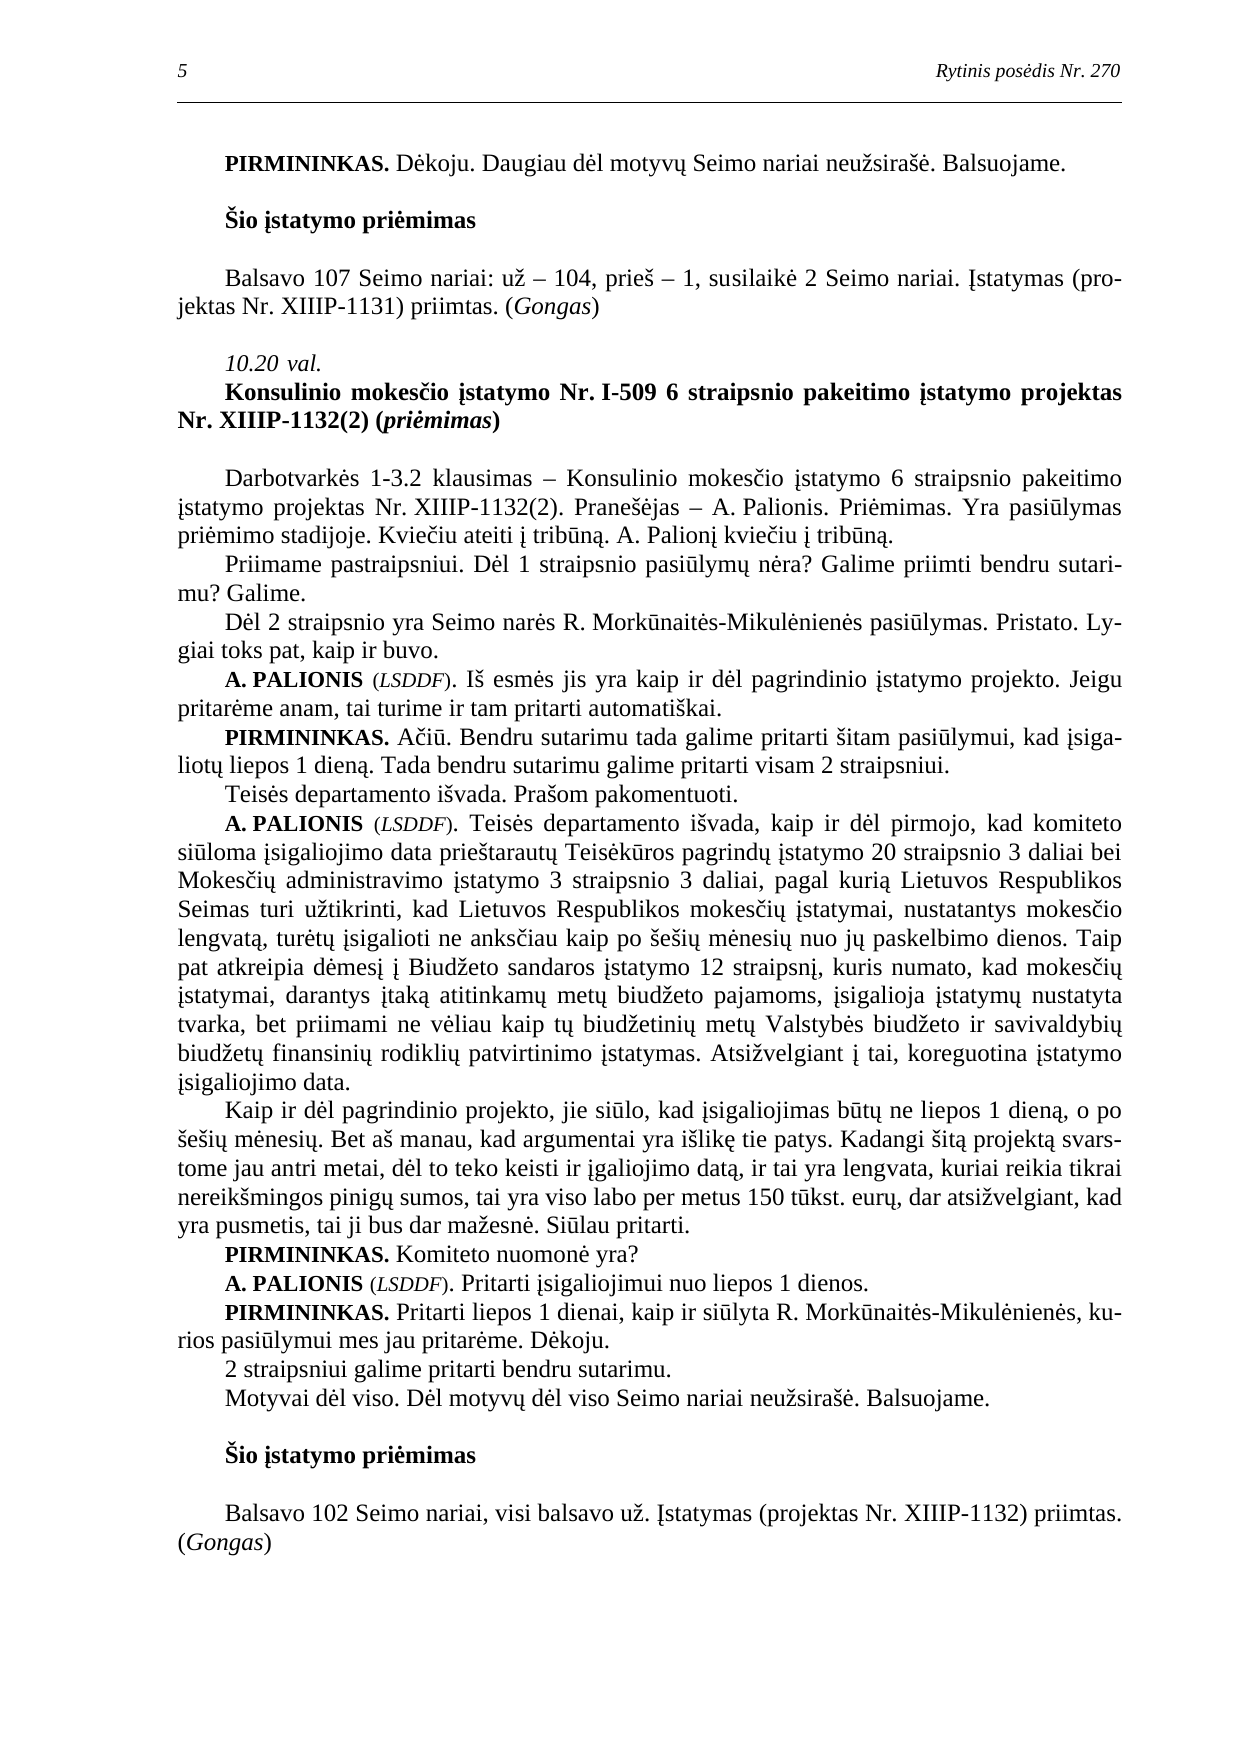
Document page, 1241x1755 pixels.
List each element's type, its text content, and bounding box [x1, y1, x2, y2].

text Šio įsta­ty­mo pri­ėmi­mas [177, 1440, 1122, 1469]
text Dar­bo­tvarkės 1-3.2 klau­si­mas – Kon­su­li­nio mo­kes­čio įsta­ty­mo 6 straips­nio pa­kei­ti­mo įsta­ty­mo pro­jek­tas Nr. XIIIP-1132(2). Pra­ne­šė­jas – A. Pa­lio­nis. Pri­ėmi­mas. Yra pa­siū­ly­mas pri­ėmi­mo sta­di­jo­je. Kvie­čiu at­ei­ti į tri­bū­ną. A. Pa­lio­nį kvie­čiu į tri­bū­ną. [177, 463, 1122, 549]
text 2 straips­niui ga­li­me pri­tar­ti ben­dru su­ta­ri­mu. [177, 1354, 1122, 1383]
text Kaip ir dėl pa­grin­di­nio pro­jek­to, jie siū­lo, kad įsi­ga­lio­ji­mas bū­tų ne lie­pos 1 die­ną, o po še­šių mė­ne­sių. Bet aš ma­nau, kad ar­gu­men­tai yra iš­li­kę tie pa­tys. Ka­dan­gi ši­tą pro­jek­tą svars­to­me jau an­tri me­tai, dėl to te­ko keis­ti ir įga­lio­ji­mo da­tą, ir tai yra leng­va­ta, ku­riai rei­kia tik­rai ne­reikš­min­gos pi­ni­gų su­mos, tai yra vi­so la­bo per me­tus 150 tūkst. eu­rų, dar at­si­žvel­giant, kad yra pus­me­tis, tai ji bus dar ma­žes­nė. Siū­lau pri­tar­ti. [177, 1095, 1122, 1239]
text PIRMININKAS. Dė­ko­ju. Dau­giau dėl mo­ty­vų Sei­mo na­riai ne­už­si­ra­šė. Bal­suo­ja­me. [177, 148, 1122, 176]
text A. PALIONIS (LSDDF). Tei­sės de­par­ta­men­to iš­va­da, kaip ir dėl pir­mo­jo, kad ko­mi­te­to siū­lo­ma įsi­ga­lio­ji­mo da­ta prieš­ta­rau­tų Tei­sė­kū­ros pa­grin­dų įsta­ty­mo 20 straips­nio 3 da­liai bei Mo­kes­čių ad­mi­nist­ra­vi­mo įsta­ty­mo 3 straips­nio 3 da­liai, pa­gal ku­rią Lie­tu­vos Res­pub­li­kos Sei­mas tu­ri už­tik­rin­ti, kad Lie­tu­vos Res­pub­li­kos mo­kes­čių įsta­ty­mai, nu­sta­tan­tys mo­kes­čio leng­va­tą, tu­rė­tų įsi­ga­lio­ti ne anks­čiau kaip po še­šių mė­ne­sių nuo jų pa­skel­bi­mo die­nos. Taip pat at­krei­pia dė­me­sį į Biu­dže­to san­da­ros įsta­ty­mo 12 straips­nį, ku­ris nu­ma­to, kad mo­kes­čių įsta­ty­mai, da­ran­tys įta­ką ati­tin­ka­mų me­tų biu­dže­to pa­ja­moms, įsi­ga­lio­ja įsta­ty­mų nu­sta­ty­ta tvar­ka, bet pri­ima­mi ne vė­liau kaip tų biu­dže­ti­nių me­tų Vals­ty­bės biu­dže­to ir sa­vi­val­dy­bių biu­dže­tų fi­nan­si­nių ro­dik­lių pa­tvir­ti­ni­mo įsta­ty­mas. At­si­žvel­giant į tai, ko­re­guo­ti­na įsta­ty­mo įsi­ga­lio­ji­mo da­ta. [177, 808, 1122, 1095]
text 10.20 val. [224, 349, 1122, 377]
text Dėl 2 straips­nio yra Sei­mo na­rės R. Mor­kū­nai­tės-Mi­ku­lė­nie­nės pa­siū­ly­mas. Pri­sta­to. Ly­giai toks pat, kaip ir bu­vo. [177, 607, 1122, 664]
text Tei­sės de­par­ta­men­to iš­va­da. Pra­šom pa­ko­men­tuo­ti. [177, 779, 1122, 808]
text Bal­sa­vo 107 Sei­mo na­riai: už – 104, prieš – 1, su­si­lai­kė 2 Sei­mo na­riai. Įsta­ty­mas (pro­jek­tas Nr. XIIIP-1131) pri­im­tas. (Gon­gas) [177, 263, 1122, 320]
text Pri­ima­me pa­straips­niui. Dėl 1 straips­nio pa­siū­ly­mų nė­ra? Ga­li­me pri­im­ti ben­dru su­ta­ri­mu? Ga­li­me. [177, 549, 1122, 607]
text Kon­su­li­nio mo­kes­čio įsta­ty­mo Nr. I-509 6 straips­nio pa­kei­ti­mo įsta­ty­mo pro­jek­tas Nr. XIIIP-1132(2) (pri­ėmi­mas) [177, 377, 1122, 434]
text Šio įsta­ty­mo pri­ėmi­mas [177, 205, 1122, 234]
text PIRMININKAS. Ko­mi­te­to nuo­mo­nė yra? [177, 1239, 1122, 1268]
text Mo­ty­vai dėl vi­so. Dėl mo­ty­vų dėl vi­so Sei­mo na­riai ne­už­si­ra­šė. Bal­suo­ja­me. [177, 1383, 1122, 1412]
text A. PALIONIS (LSDDF). Iš es­mės jis yra kaip ir dėl pa­grin­di­nio įsta­ty­mo pro­jek­to. Jei­gu pri­ta­rė­me anam, tai tu­ri­me ir tam pri­tar­ti au­to­ma­tiš­kai. [177, 664, 1122, 722]
text Bal­sa­vo 102 Sei­mo na­riai, vi­si bal­sa­vo už. Įsta­ty­mas (pro­jek­tas Nr. XIIIP-1132) pri­im­tas. (Gon­gas) [177, 1498, 1122, 1555]
text PIRMININKAS. Ačiū. Ben­dru su­ta­ri­mu ta­da ga­li­me pri­tar­ti ši­tam pa­siū­ly­mui, kad įsi­ga­lio­tų lie­pos 1 die­ną. Ta­da ben­dru su­ta­ri­mu ga­li­me pri­tar­ti vi­sam 2 straips­niui. [177, 722, 1122, 779]
text A. PALIONIS (LSDDF). Pri­tar­ti įsi­ga­lio­ji­mui nuo lie­pos 1 die­nos. [177, 1268, 1122, 1297]
text PIRMININKAS. Pri­tar­ti lie­pos 1 die­nai, kaip ir siū­ly­ta R. Mor­kū­nai­tės-Mi­ku­lė­nie­nės, ku­rios pa­siū­ly­mui mes jau pri­ta­rė­me. Dė­ko­ju. [177, 1297, 1122, 1354]
